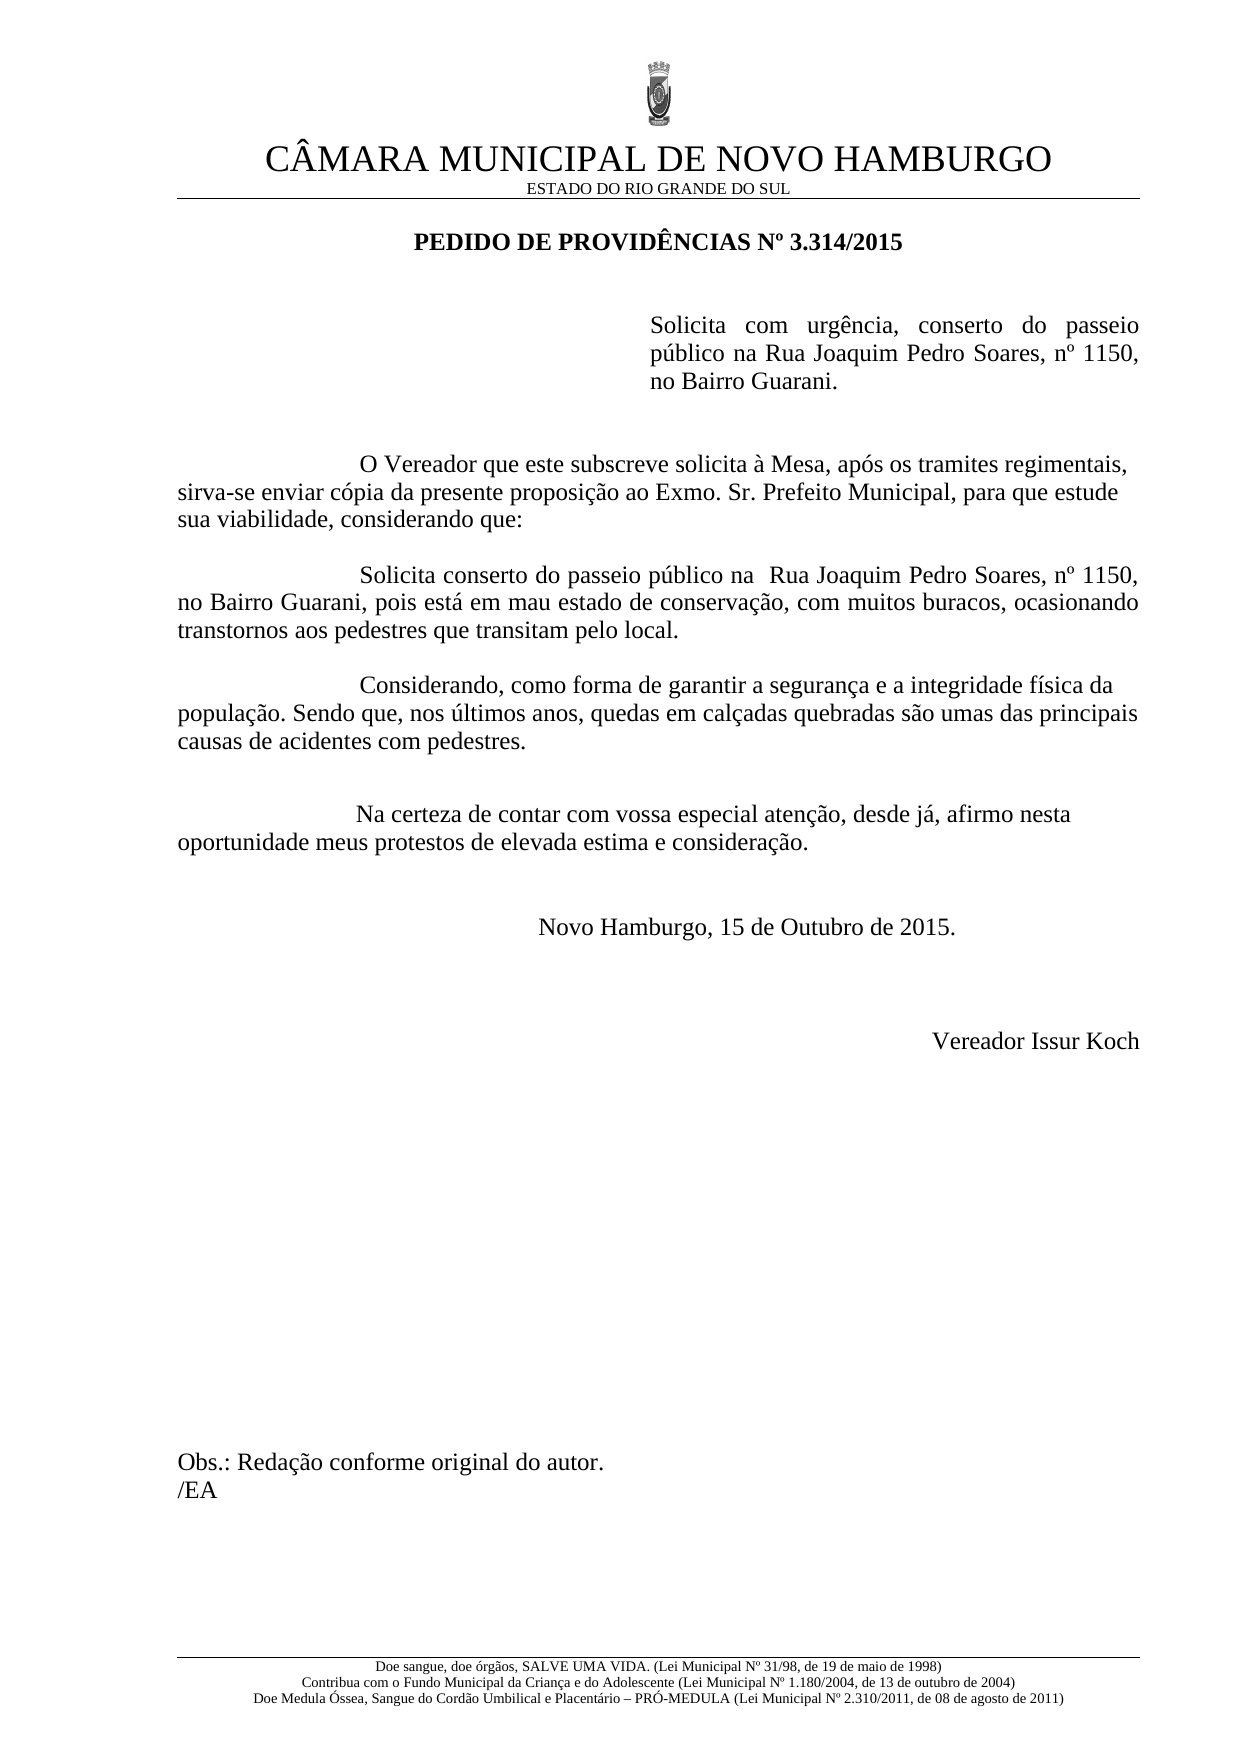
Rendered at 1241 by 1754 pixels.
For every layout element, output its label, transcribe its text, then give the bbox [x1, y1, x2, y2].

text PEDIDO DE PROVIDÊNCIAS Nº 3.314/2015 [177, 228, 1140, 256]
text Na certeza de contar com vossa especial atenção, desde já, afirmo nesta oportunidade meus protestos de elevada estima e consideração. [177, 800, 1140, 856]
text Vereador Issur Koch [177, 1027, 1140, 1055]
text Solicita conserto do passeio público na Rua Joaquim Pedro Soares, nº 1150, no Bairro Guarani, pois está em mau estado de conservação, com muitos buracos, ocasionando transtornos aos pedestres que transitam pelo local. [177, 561, 1140, 644]
text Considerando, como forma de garantir a segurança e a integridade física da população. Sendo que, nos últimos anos, quedas em calçadas quebradas são umas das principais causas de acidentes com pedestres. [177, 672, 1140, 755]
text /EA [177, 1476, 1140, 1504]
text Novo Hamburgo, 15 de Outubro de 2015. [177, 913, 1140, 941]
text Solicita com urgência, conserto do passeio público na Rua Joaquim Pedro Soares, nº 1150, no Bairro Guarani. [650, 311, 1140, 394]
text O Vereador que este subscreve solicita à Mesa, após os tramites regimentais, sirva-se enviar cópia da presente proposição ao Exmo. Sr. Prefeito Municipal, para que estude sua viabilidade, considerando que: [177, 450, 1140, 533]
text Obs.: Redação conforme original do autor. [177, 1448, 1140, 1476]
